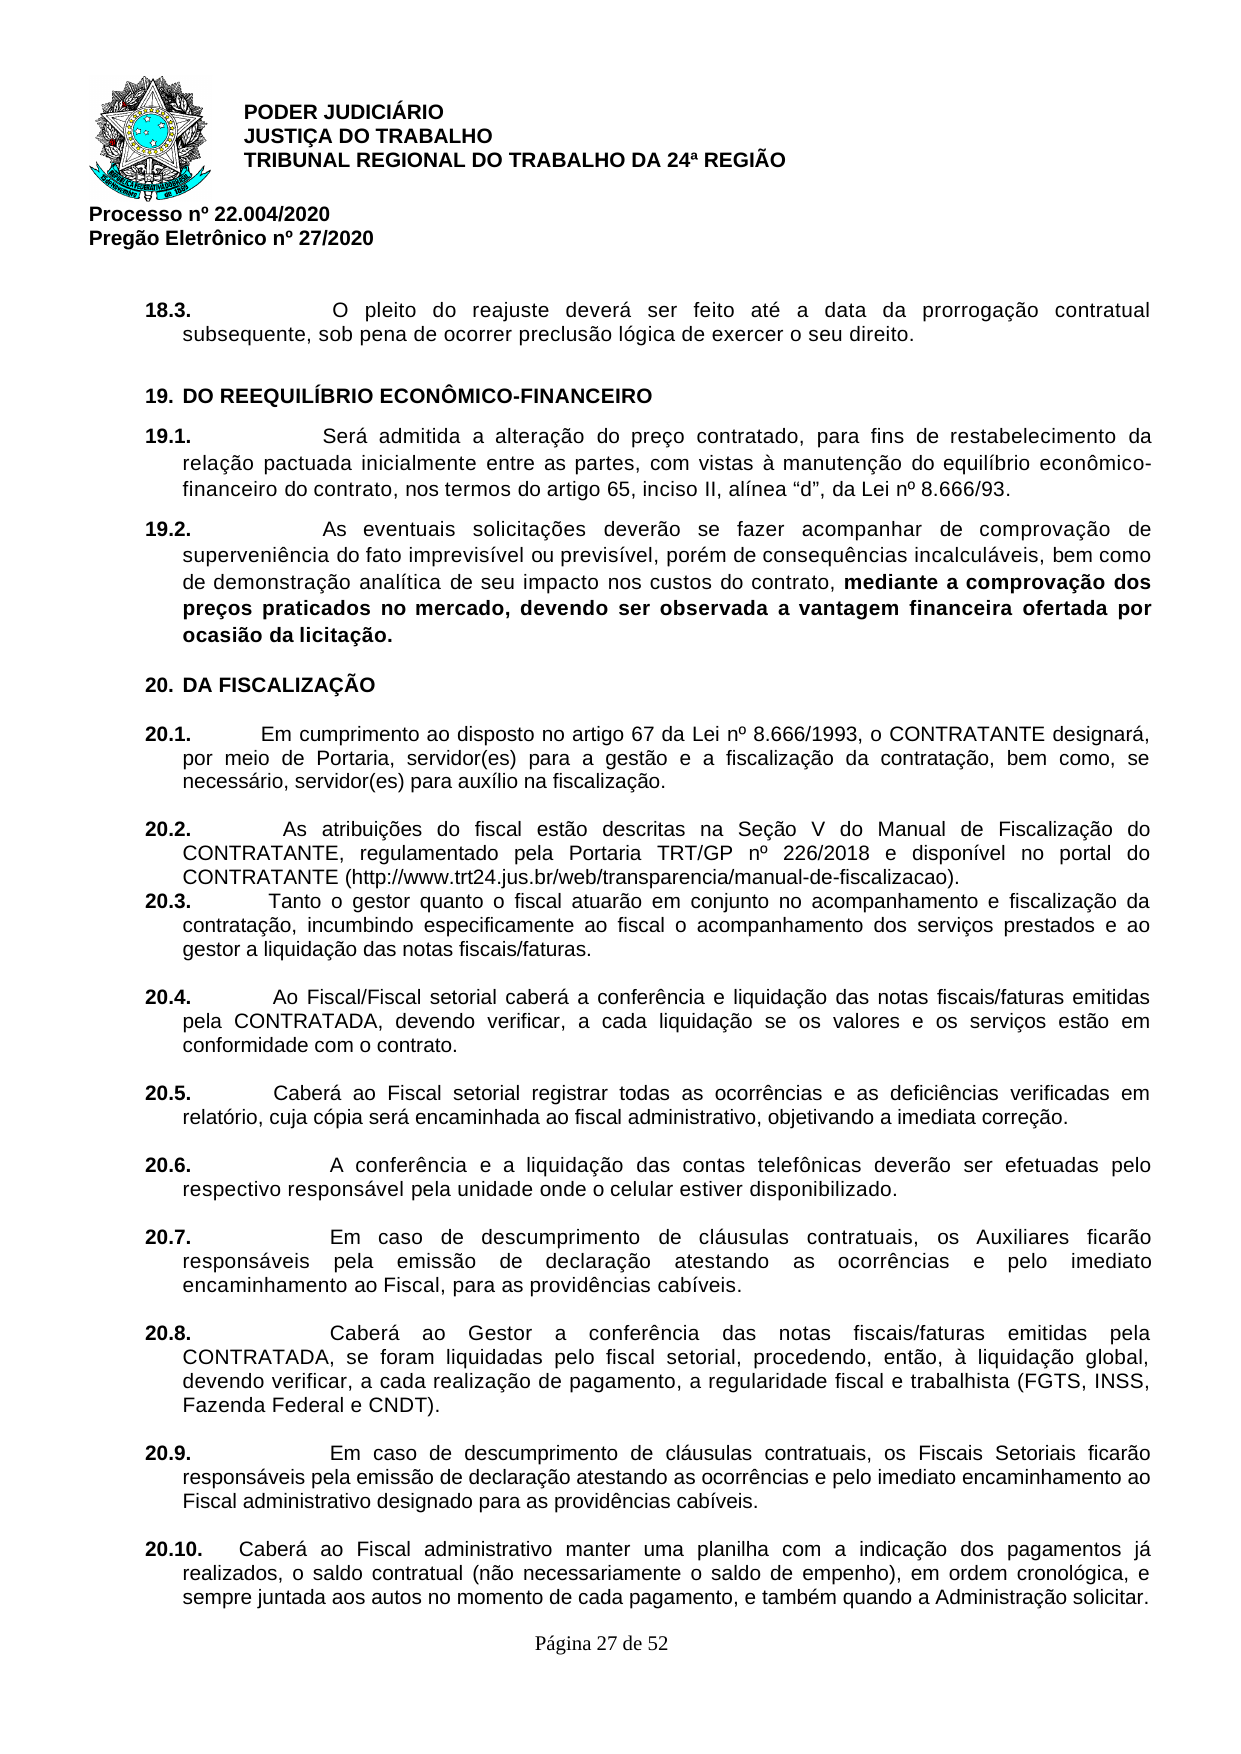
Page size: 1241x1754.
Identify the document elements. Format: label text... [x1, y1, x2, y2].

subtitle DO REEQUILÍBRIO ECONÔMICO-FINANCEIRO [145, 384, 1152, 408]
list Caberá ao Fiscal setorial registrar todas as ocorrências e as deficiências verificadas em relatório, cuja cópia será encaminhada ao fiscal administrativo, objetivando a imediata correção. [145, 1081, 1152, 1129]
subtitle DA FISCALIZAÇÃO [145, 673, 1152, 697]
list Tanto o gestor quanto o fiscal atuarão em conjunto no acompanhamento e fiscalização da contratação, incumbindo especificamente ao fiscal o acompanhamento dos serviços prestados e ao gestor a liquidação das notas fiscais/faturas. [145, 889, 1152, 961]
picture [88, 75, 213, 202]
list As eventuais solicitações deverão se fazer acompanhar de comprovação de superveniência do fato imprevisível ou previsível, porém de consequências incalculáveis, bem como de demonstração analítica de seu impacto nos custos do contrato, mediante a comprovação dos preços praticados no mercado, devendo ser observada a vantagem financeira ofertada por ocasião da licitação. [145, 516, 1152, 647]
list As atribuições do fiscal estão descritas na Seção V do Manual de Fiscalização do CONTRATANTE, regulamentado pela Portaria TRT/GP nº 226/2018 e disponível no portal do CONTRATANTE (http://www.trt24.jus.br/web/transparencia/manual-de-fiscalizacao). [145, 817, 1152, 889]
list Em caso de descumprimento de cláusulas contratuais, os Fiscais Setoriais ficarão responsáveis pela emissão de declaração atestando as ocorrências e pelo imediato encaminhamento ao Fiscal administrativo designado para as providências cabíveis. [145, 1441, 1152, 1513]
list Ao Fiscal/Fiscal setorial caberá a conferência e liquidação das notas fiscais/faturas emitidas pela CONTRATADA, devendo verificar, a cada liquidação se os valores e os serviços estão em conformidade com o contrato. [145, 985, 1152, 1057]
list Em cumprimento ao disposto no artigo 67 da Lei nº 8.666/1993, o CONTRATANTE designará, por meio de Portaria, servidor(es) para a gestão e a fiscalização da contratação, bem como, se necessário, servidor(es) para auxílio na fiscalização. [145, 721, 1152, 793]
list Será admitida a alteração do preço contratado, para fins de restabelecimento da relação pactuada inicialmente entre as partes, com vistas à manutenção do equilíbrio econômico-financeiro do contrato, nos termos do artigo 65, inciso II, alínea “d”, da Lei nº 8.666/93. [145, 424, 1152, 501]
list Em caso de descumprimento de cláusulas contratuais, os Auxiliares ficarão responsáveis pela emissão de declaração atestando as ocorrências e pelo imediato encaminhamento ao Fiscal, para as providências cabíveis. [145, 1225, 1152, 1297]
list A conferência e a liquidação das contas telefônicas deverão ser efetuadas pelo respectivo responsável pela unidade onde o celular estiver disponibilizado. [145, 1153, 1152, 1201]
list Caberá ao Gestor a conferência das notas fiscais/faturas emitidas pela CONTRATADA, se foram liquidadas pelo fiscal setorial, procedendo, então, à liquidação global, devendo verificar, a cada realização de pagamento, a regularidade fiscal e trabalhista (FGTS, INSS, Fazenda Federal e CNDT). [145, 1321, 1152, 1417]
list Caberá ao Fiscal administrativo manter uma planilha com a indicação dos pagamentos já realizados, o saldo contratual (não necessariamente o saldo de empenho), em ordem cronológica, e sempre juntada aos autos no momento de cada pagamento, e também quando a Administração solicitar. [145, 1537, 1152, 1608]
list O pleito do reajuste deverá ser feito até a data da prorrogação contratual subsequente, sob pena de ocorrer preclusão lógica de exercer o seu direito. [145, 298, 1152, 346]
